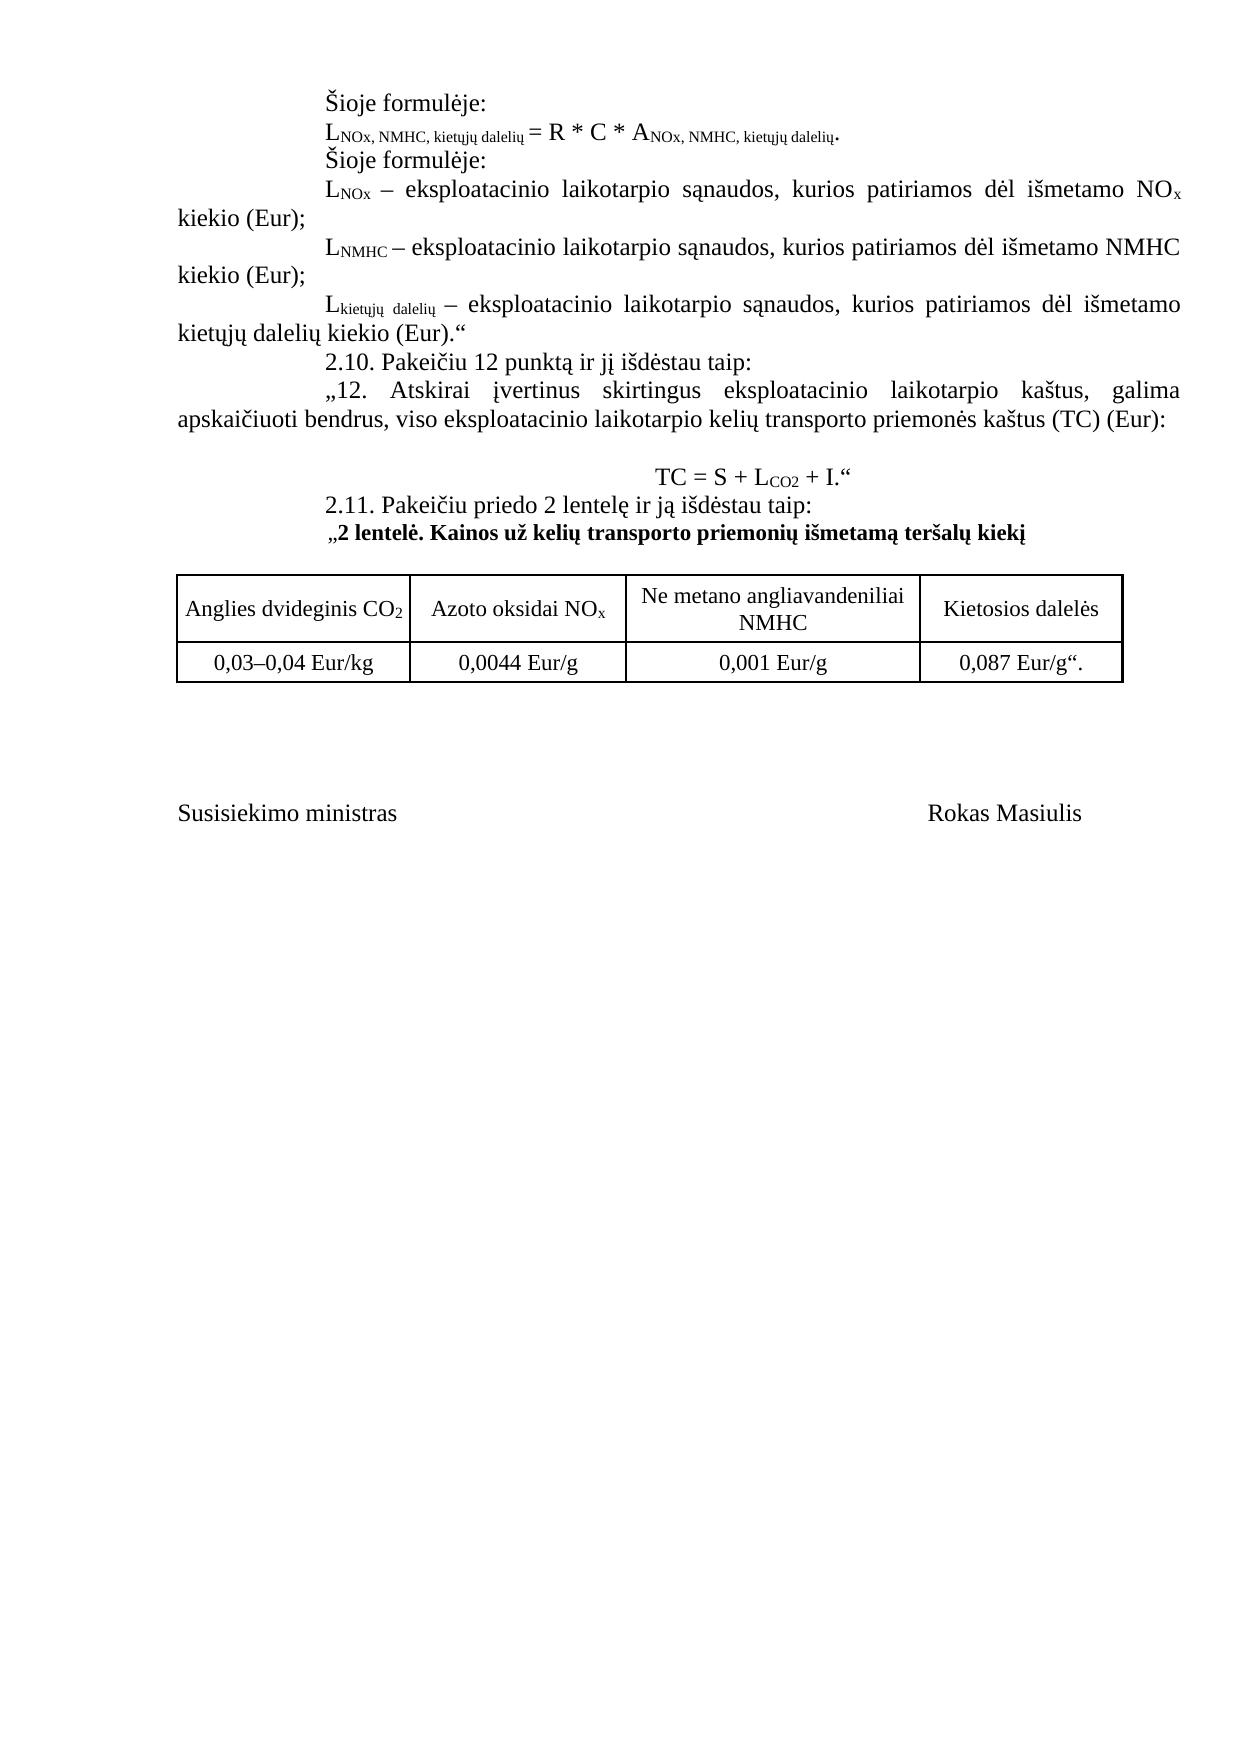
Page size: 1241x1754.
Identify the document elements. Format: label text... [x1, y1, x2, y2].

text TC = S + LCO2 + I.“ [177, 462, 1181, 490]
text „12. Atskirai įvertinus skirtingus eksploatacinio laikotarpio kaštus, galima apskaičiuoti bendrus, viso eksploatacinio laikotarpio kelių transporto priemonės kaštus (TC) (Eur): [177, 375, 1181, 433]
text Šioje formulėje: [177, 88, 1181, 117]
text Lkietųjų dalelių – eksploatacinio laikotarpio sąnaudos, kurios patiriamos dėl išmetamo kietųjų dalelių kiekio (Eur).“ [177, 289, 1181, 347]
text Šioje formulėje: [177, 145, 1181, 174]
table_header Kietosios dalelės [921, 576, 1121, 641]
text LNMHC – eksploatacinio laikotarpio sąnaudos, kurios patiriamos dėl išmetamo NMHC kiekio (Eur); [177, 232, 1181, 289]
text LNOx – eksploatacinio laikotarpio sąnaudos, kurios patiriamos dėl išmetamo NOx kiekio (Eur); [177, 174, 1181, 232]
text 2.11. Pakeičiu priedo 2 lentelę ir ją išdėstau taip: [177, 490, 1181, 519]
text 2.10. Pakeičiu 12 punktą ir jį išdėstau taip: [177, 347, 1181, 375]
table_cell 0,087 Eur/g“. [921, 643, 1121, 681]
table_cell 0,0044 Eur/g [411, 643, 625, 681]
table_header Ne metano angliavandeniliai NMHC [627, 576, 919, 641]
text „2 lentelė. Kainos už kelių transporto priemonių išmetamą teršalų kiekį [177, 519, 1181, 545]
table_header Anglies dvideginis CO2 [178, 576, 409, 641]
table_header Azoto oksidai NOx [411, 576, 625, 641]
table_cell 0,001 Eur/g [627, 643, 919, 681]
text Susisiekimo ministras Rokas Masiulis [177, 798, 1181, 827]
table_cell 0,03–0,04 Eur/kg [178, 643, 409, 681]
text LNOx, NMHC, kietųjų dalelių = R * C * ANOx, NMHC, kietųjų dalelių. [177, 117, 1181, 145]
